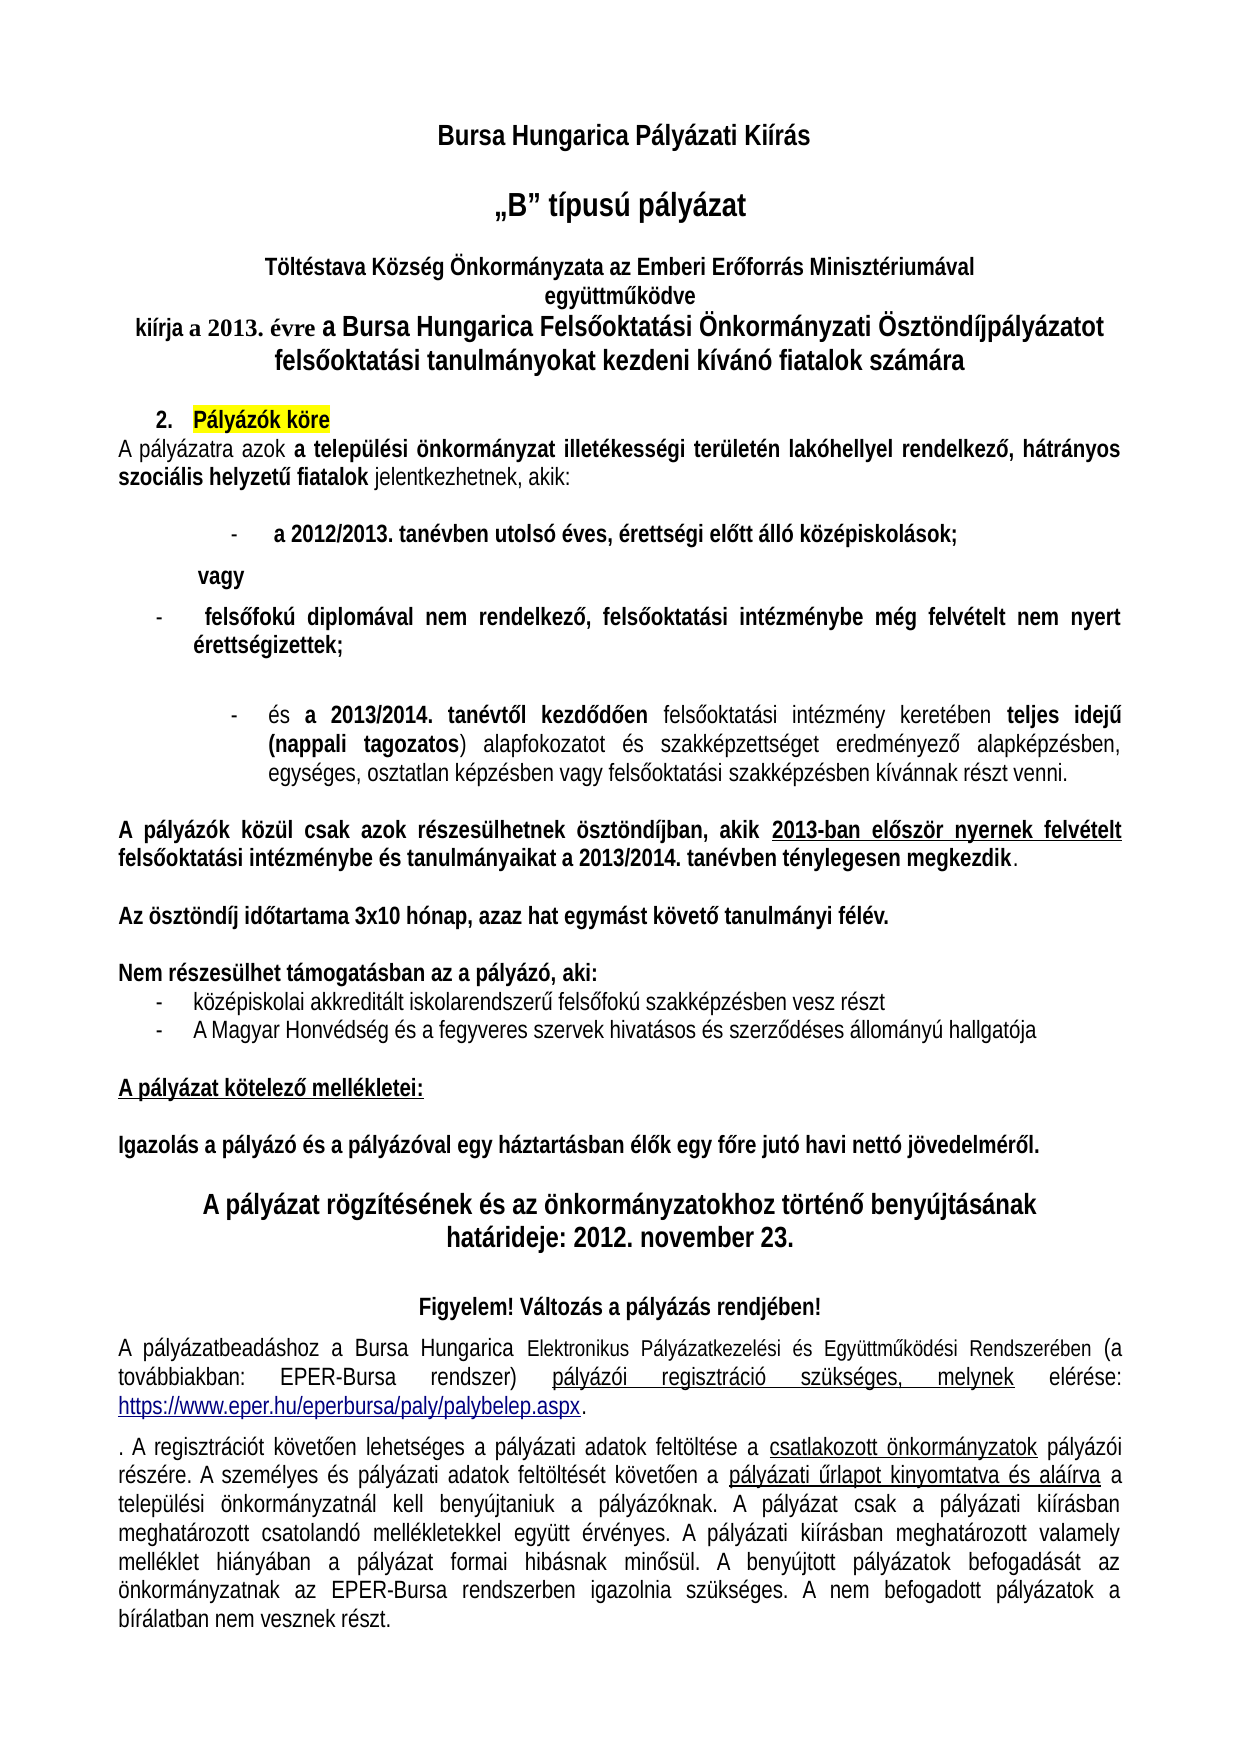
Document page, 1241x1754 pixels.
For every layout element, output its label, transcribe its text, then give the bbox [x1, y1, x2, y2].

text A pályázók közül csak azok részesülhetnek ösztöndíjban, akik 2013-ban először nyernek felvételt felsőoktatási intézménybe és tanulmányaikat a 2013/2014. tanévben ténylegesen megkezdik. [118, 815, 1122, 872]
list és a 2013/2014. tanévtől kezdődően felsőoktatási intézmény keretében teljes idejű (nappali tagozatos) alapfokozatot és szakképzettséget eredményező alapképzésben, egységes, osztatlan képzésben vagy felsőoktatási szakképzésben kívánnak részt venni. [231, 700, 1122, 786]
text kiírja a 2013. évre a Bursa Hungarica Felsőoktatási Önkormányzati Ösztöndíjpályázatot [118, 309, 1122, 343]
text Igazolás a pályázó és a pályázóval egy háztartásban élők egy főre jutó havi nettó jövedelméről. [118, 1130, 1122, 1158]
list Pályázók köre [156, 405, 1122, 433]
text Bursa Hungarica Pályázati Kiírás [118, 118, 1122, 152]
text A pályázat rögzítésének és az önkormányzatokhoz történő benyújtásának [118, 1187, 1122, 1221]
text Az ösztöndíj időtartama 3x10 hónap, azaz hat egymást követő tanulmányi félév. [118, 901, 1122, 929]
text A pályázatbeadáshoz a Bursa Hungarica Elektronikus Pályázatkezelési és Együttműködési Rendszerében (a továbbiakban: EPER-Bursa rendszer) pályázói regisztráció szükséges, melynek elérése: https://www.eper.hu/eperbursa/paly/palybelep.aspx. [118, 1333, 1122, 1419]
list A Magyar Honvédség és a fegyveres szervek hivatásos és szerződéses állományú hallgatója [156, 1015, 1122, 1044]
text Nem részesülhet támogatásban az a pályázó, aki: [118, 958, 1122, 987]
text Töltéstava Község Önkormányzata az Emberi Erőforrás Minisztériumával [118, 252, 1122, 281]
text felsőoktatási tanulmányokat kezdeni kívánó fiatalok számára [118, 343, 1122, 376]
text Figyelem! Változás a pályázás rendjében! [118, 1292, 1122, 1321]
text vagy [118, 561, 1122, 589]
text . A regisztrációt követően lehetséges a pályázati adatok feltöltése a csatlakozott önkormányzatok pályázói részére. A személyes és pályázati adatok feltöltését követően a pályázati űrlapot kinyomtatva és aláírva a települési önkormányzatnál kell benyújtaniuk a pályázóknak. A pályázat csak a pályázati kiírásban meghatározott csatolandó mellékletekkel együtt érvényes. A pályázati kiírásban meghatározott valamely melléklet hiányában a pályázat formai hibásnak minősül. A benyújtott pályázatok befogadását az önkormányzatnak az EPER-Bursa rendszerben igazolnia szükséges. A nem befogadott pályázatok a bírálatban nem vesznek részt. [118, 1432, 1122, 1632]
text határideje: 2012. november 23. [118, 1221, 1122, 1254]
list a 2012/2013. tanévben utolsó éves, érettségi előtt álló középiskolások; [231, 519, 1122, 548]
list felsőfokú diplomával nem rendelkező, felsőoktatási intézménybe még felvételt nem nyert érettségizettek; [156, 602, 1122, 659]
text együttműködve [118, 281, 1122, 309]
text A pályázatra azok a települési önkormányzat illetékességi területén lakóhellyel rendelkező, hátrányos szociális helyzetű fiatalok jelentkezhetnek, akik: [118, 433, 1122, 491]
list középiskolai akkreditált iskolarendszerű felsőfokú szakképzésben vesz részt [156, 987, 1122, 1015]
text A pályázat kötelező mellékletei: [118, 1073, 1122, 1101]
text „B” típusú pályázat [118, 185, 1122, 223]
